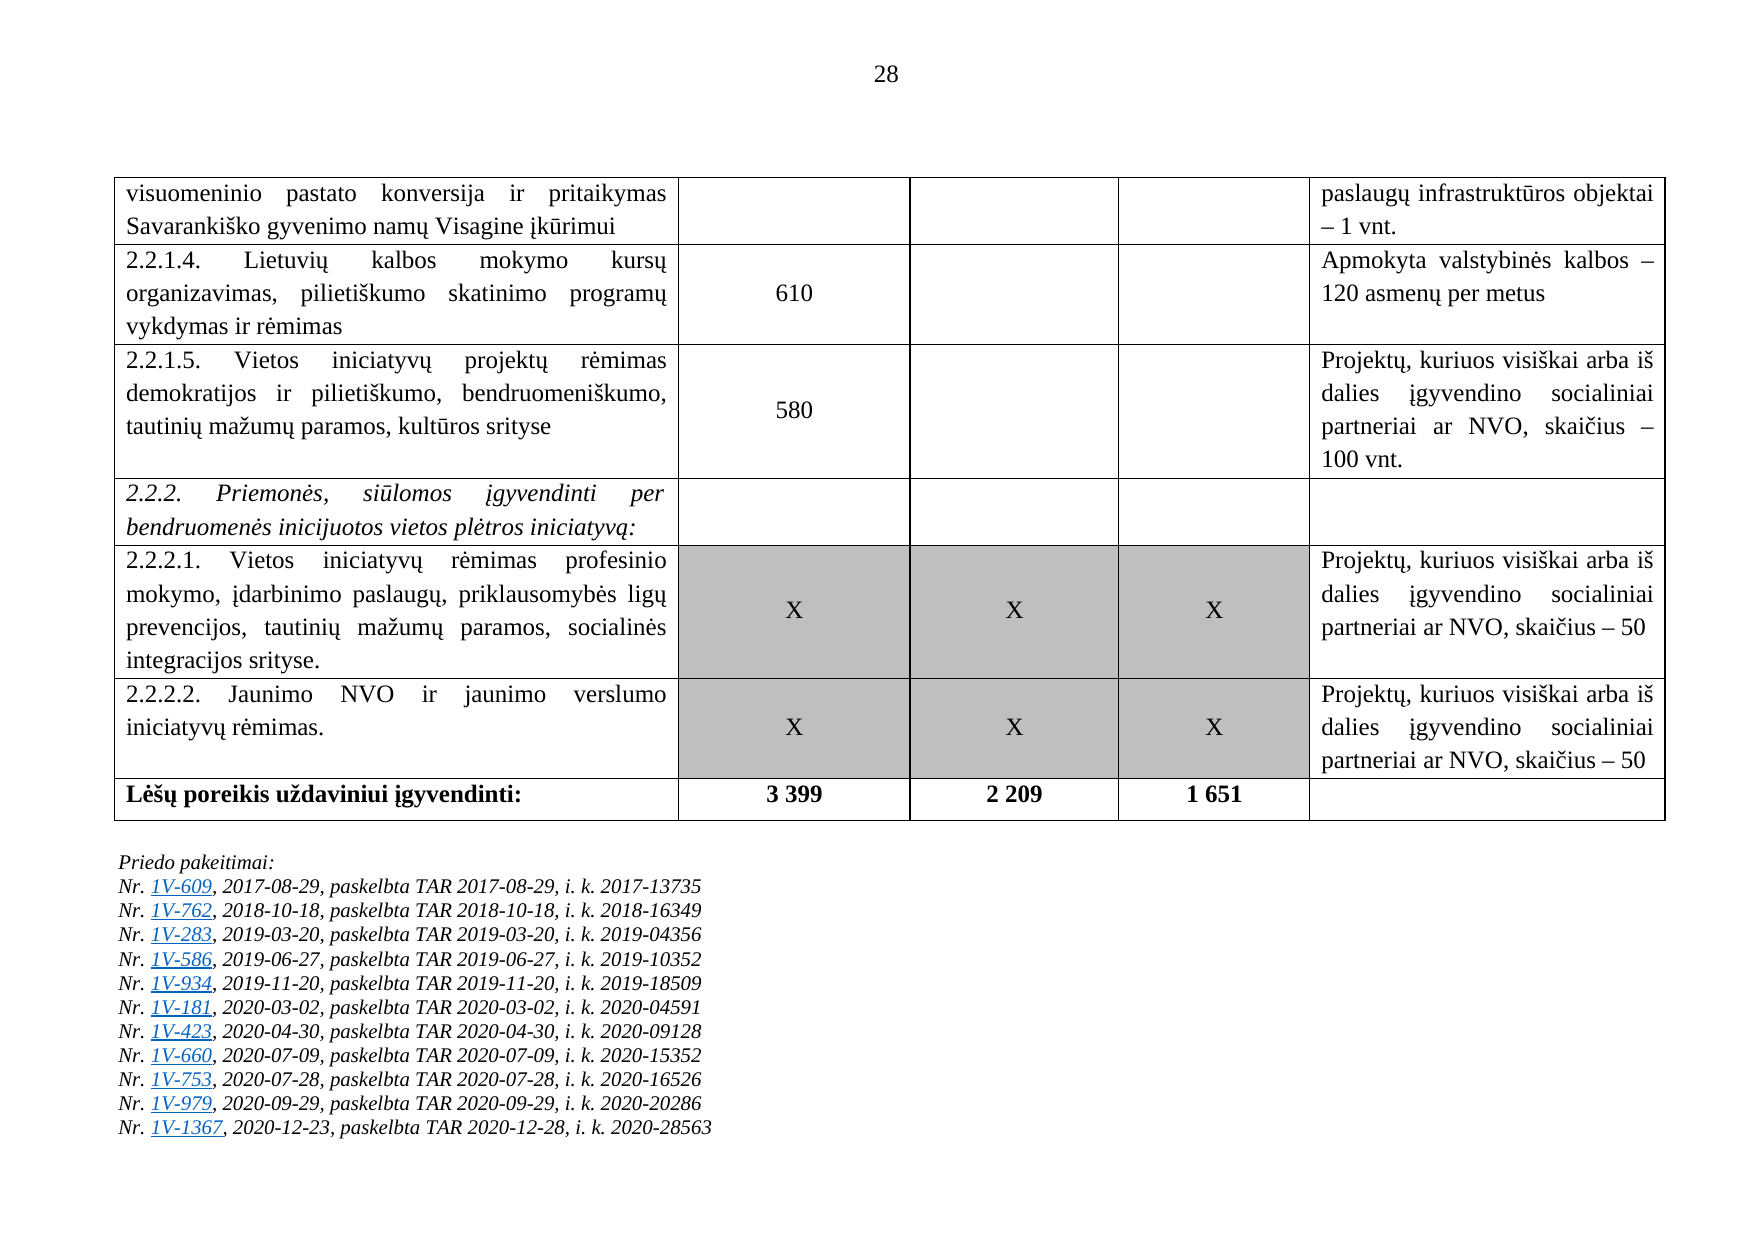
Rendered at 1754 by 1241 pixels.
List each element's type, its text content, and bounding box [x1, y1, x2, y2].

text Nr. 1V-609, 2017-08-29, paskelbta TAR 2017-08-29, i. k. 2017-13735 [118, 874, 1654, 898]
table_cell X [679, 546, 909, 678]
table_cell Lėšų poreikis uždaviniui įgyvendinti: [115, 779, 678, 820]
table_cell [679, 479, 909, 544]
table_cell [679, 178, 909, 244]
table_cell 580 [679, 345, 909, 477]
text Nr. 1V-753, 2020-07-28, paskelbta TAR 2020-07-28, i. k. 2020-16526 [118, 1067, 1654, 1091]
table_cell X [911, 679, 1118, 778]
table_cell [1119, 479, 1309, 544]
table_cell 2 209 [911, 779, 1118, 820]
table_cell X [679, 679, 909, 778]
text Priedo pakeitimai: [118, 850, 1654, 874]
table_cell 1 651 [1119, 779, 1309, 820]
table_cell [911, 345, 1118, 477]
table_cell 2.2.2. Priemonės, siūlomos įgyvendinti per bendruomenės inicijuotos vietos plėtros iniciatyvą: [115, 479, 678, 544]
table_cell [911, 178, 1118, 244]
text Nr. 1V-1367, 2020-12-23, paskelbta TAR 2020-12-28, i. k. 2020-28563 [118, 1115, 1654, 1139]
text Nr. 1V-660, 2020-07-09, paskelbta TAR 2020-07-09, i. k. 2020-15352 [118, 1043, 1654, 1067]
text Nr. 1V-423, 2020-04-30, paskelbta TAR 2020-04-30, i. k. 2020-09128 [118, 1019, 1654, 1043]
table_cell 2.2.1.5. Vietos iniciatyvų projektų rėmimas demokratijos ir pilietiškumo, bendruomeniškumo, tautinių mažumų paramos, kultūros srityse [115, 345, 678, 477]
table_cell [911, 479, 1118, 544]
text Nr. 1V-979, 2020-09-29, paskelbta TAR 2020-09-29, i. k. 2020-20286 [118, 1091, 1654, 1115]
table_cell 2.2.1.4. Lietuvių kalbos mokymo kursų organizavimas, pilietiškumo skatinimo programų vykdymas ir rėmimas [115, 245, 678, 344]
text Nr. 1V-283, 2019-03-20, paskelbta TAR 2019-03-20, i. k. 2019-04356 [118, 922, 1654, 946]
table_cell 2.2.2.2. Jaunimo NVO ir jaunimo verslumo iniciatyvų rėmimas. [115, 679, 678, 778]
table_cell Projektų, kuriuos visiškai arba iš dalies įgyvendino socialiniai partneriai ar NVO, skaičius – 50 [1310, 679, 1664, 778]
text Nr. 1V-586, 2019-06-27, paskelbta TAR 2019-06-27, i. k. 2019-10352 [118, 946, 1654, 971]
table_cell [1119, 178, 1309, 244]
text Nr. 1V-762, 2018-10-18, paskelbta TAR 2018-10-18, i. k. 2018-16349 [118, 898, 1654, 922]
table_cell 3 399 [679, 779, 909, 820]
table_cell [1310, 779, 1664, 820]
table_cell Apmokyta valstybinės kalbos – 120 asmenų per metus [1310, 245, 1664, 344]
table_cell paslaugų infrastruktūros objektai – 1 vnt. [1310, 178, 1664, 244]
table_cell [1119, 345, 1309, 477]
text Nr. 1V-181, 2020-03-02, paskelbta TAR 2020-03-02, i. k. 2020-04591 [118, 994, 1654, 1019]
table_cell 610 [679, 245, 909, 344]
text Nr. 1V-934, 2019-11-20, paskelbta TAR 2019-11-20, i. k. 2019-18509 [118, 971, 1654, 994]
table_cell X [911, 546, 1118, 678]
table_cell Projektų, kuriuos visiškai arba iš dalies įgyvendino socialiniai partneriai ar NVO, skaičius – 50 [1310, 546, 1664, 678]
table_cell X [1119, 546, 1309, 678]
table_cell X [1119, 679, 1309, 778]
table_cell Projektų, kuriuos visiškai arba iš dalies įgyvendino socialiniai partneriai ar NVO, skaičius – 100 vnt. [1310, 345, 1664, 477]
table_cell visuomeninio pastato konversija ir pritaikymas Savarankiško gyvenimo namų Visagine įkūrimui [115, 178, 678, 244]
table_cell 2.2.2.1. Vietos iniciatyvų rėmimas profesinio mokymo, įdarbinimo paslaugų, priklausomybės ligų prevencijos, tautinių mažumų paramos, socialinės integracijos srityse. [115, 546, 678, 678]
table_cell [911, 245, 1118, 344]
table_cell [1310, 479, 1664, 544]
table_cell [1119, 245, 1309, 344]
